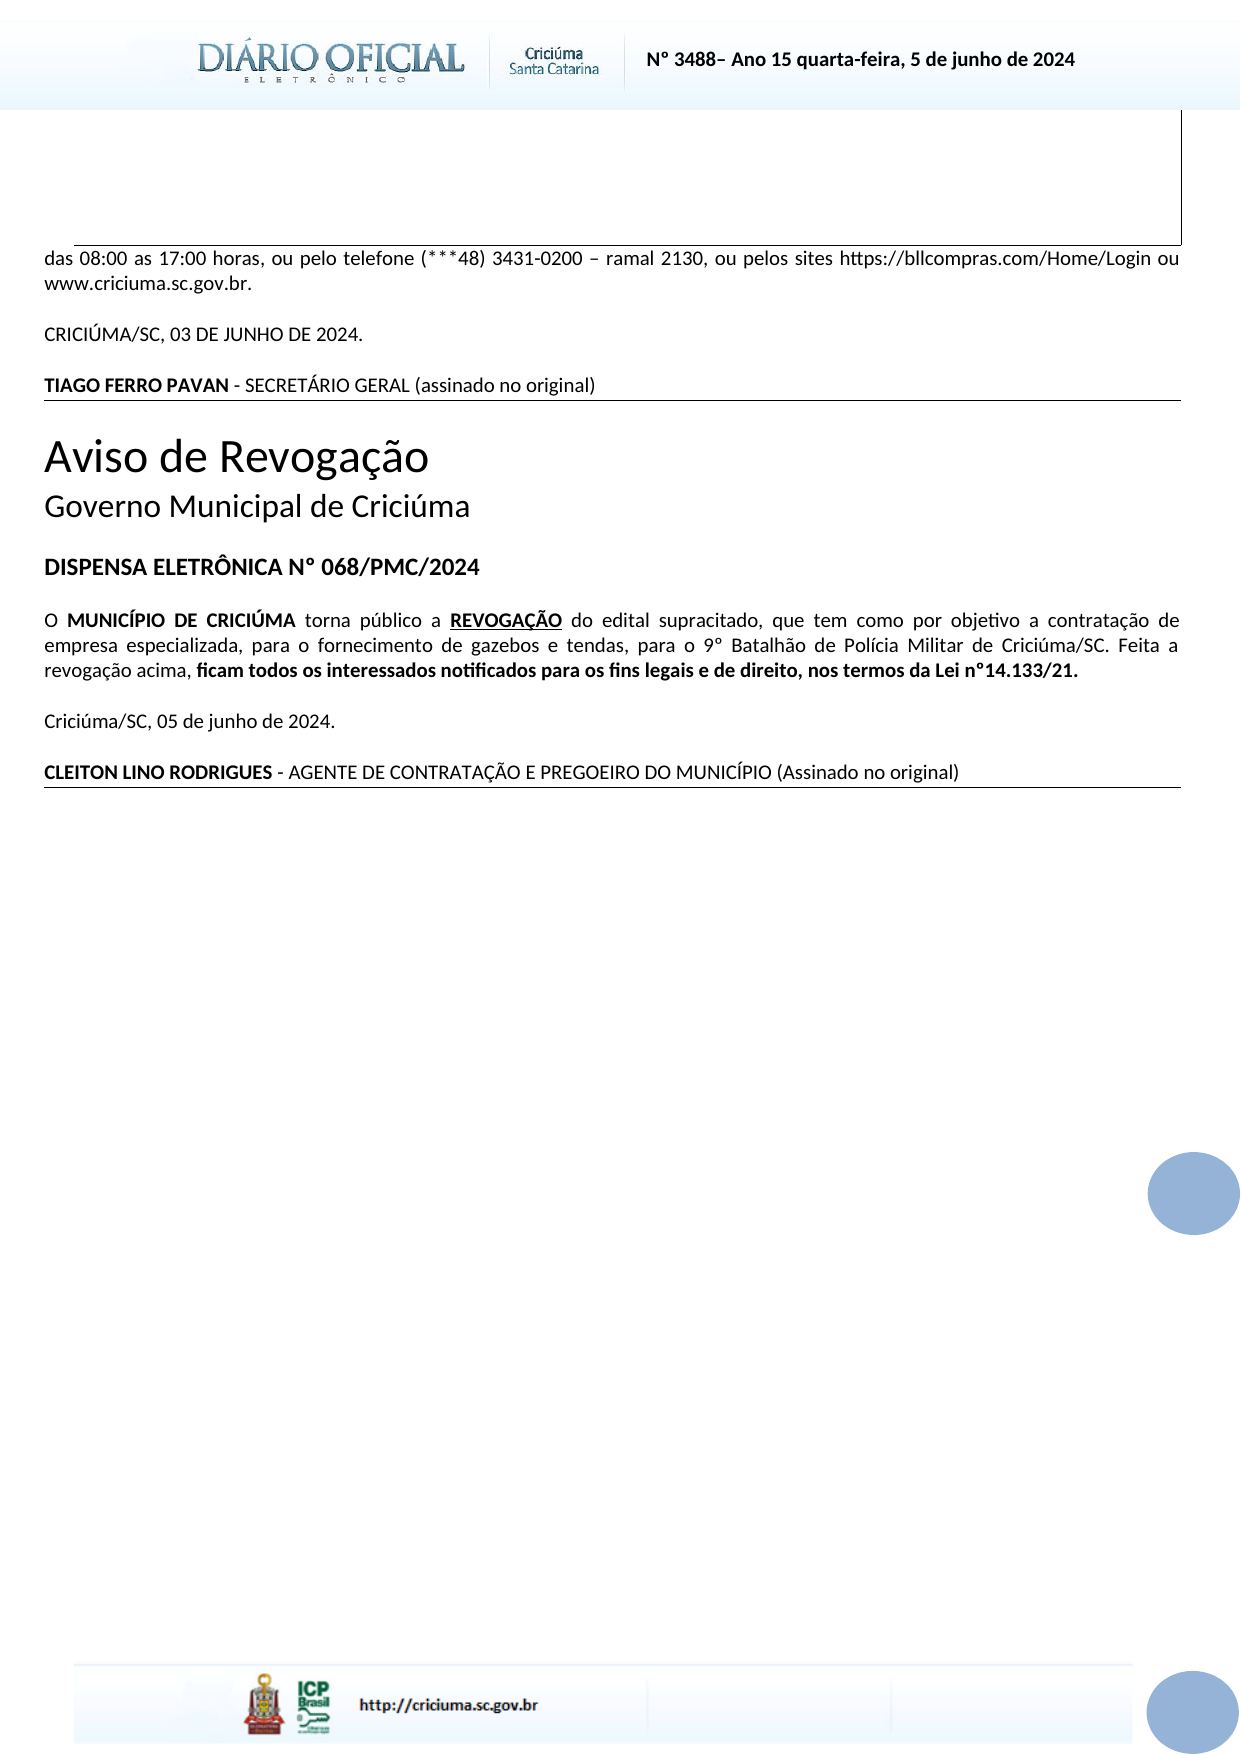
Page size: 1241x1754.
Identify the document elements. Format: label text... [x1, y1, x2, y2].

text DISPENSA ELETRÔNICA Nº 068/PMC/2024 [44, 551, 1181, 581]
text das 08:00 as 17:00 horas, ou pelo telefone (***48) 3431-0200 – ramal 2130, ou pelos sites https://bllcompras.com/Home/Login ou www.criciuma.sc.gov.br. [44, 245, 1181, 296]
text CRICIÚMA/SC, 03 DE JUNHO DE 2024. [44, 321, 1181, 347]
text Criciúma/SC, 05 de junho de 2024. [44, 708, 1181, 734]
text CLEITON LINO RODRIGUES - AGENTE DE CONTRATAÇÃO E PREGOEIRO DO MUNICÍPIO (Assinado no original) [44, 759, 1181, 787]
text Aviso de Revogação [44, 426, 1181, 485]
text TIAGO FERRO PAVAN - SECRETÁRIO GERAL (assinado no original) [44, 372, 1181, 400]
text O MUNICÍPIO DE CRICIÚMA torna público a REVOGAÇÃO do edital supracitado, que tem como por objetivo a contratação de empresa especializada, para o fornecimento de gazebos e tendas, para o 9º Batalhão de Polícia Militar de Criciúma/SC. Feita a revogação acima, ficam todos os interessados notificados para os fins legais e de direito, nos termos da Lei nº14.133/21. [44, 607, 1181, 683]
text Governo Municipal de Criciúma [44, 485, 1181, 526]
